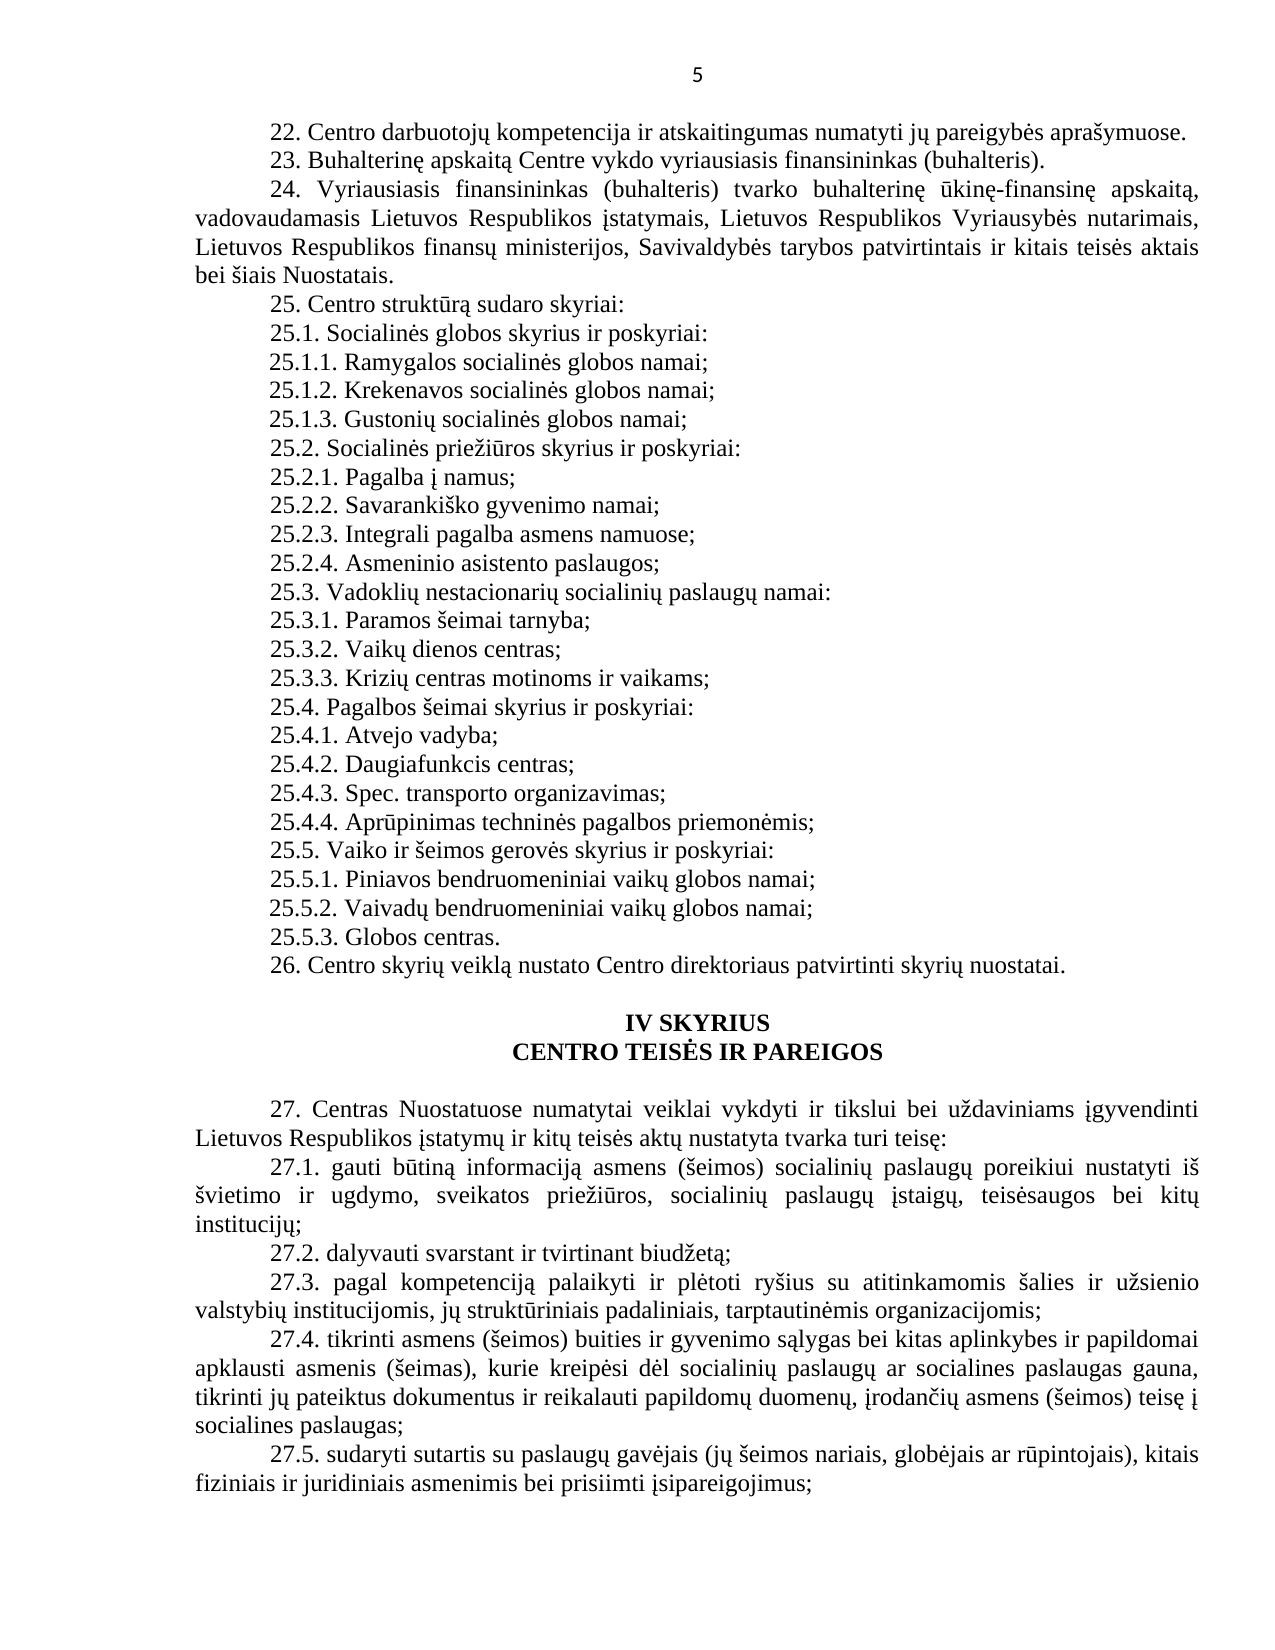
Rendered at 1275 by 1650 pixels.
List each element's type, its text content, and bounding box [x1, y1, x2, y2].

text 25.1.2. Krekenavos socialinės globos namai; [195, 376, 1200, 404]
text 25.2.3. Integrali pagalba asmens namuose; [195, 519, 1200, 548]
text 25.4.2. Daugiafunkcis centras; [195, 749, 1200, 778]
text 23. Buhalterinę apskaitą Centre vykdo vyriausiasis finansininkas (buhalteris). [195, 146, 1200, 174]
text 25.3.1. Paramos šeimai tarnyba; [195, 606, 1200, 634]
text 25.2. Socialinės priežiūros skyrius ir poskyriai: [195, 433, 1200, 462]
text IV SKYRIUS [195, 1008, 1200, 1037]
text 25.5.1. Piniavos bendruomeniniai vaikų globos namai; [195, 864, 1200, 893]
text 24. Vyriausiasis finansininkas (buhalteris) tvarko buhalterinę ūkinę-finansinę apskaitą, vadovaudamasis Lietuvos Respublikos įstatymais, Lietuvos Respublikos Vyriausybės nutarimais, Lietuvos Respublikos finansų ministerijos, Savivaldybės tarybos patvirtintais ir kitais teisės aktais bei šiais Nuostatais. [195, 174, 1200, 289]
text 27.3. pagal kompetenciją palaikyti ir plėtoti ryšius su atitinkamomis šalies ir užsienio valstybių institucijomis, jų struktūriniais padaliniais, tarptautinėmis organizacijomis; [195, 1267, 1200, 1324]
text 25.2.2. Savarankiško gyvenimo namai; [195, 491, 1200, 519]
text 27.1. gauti būtiną informaciją asmens (šeimos) socialinių paslaugų poreikiui nustatyti iš švietimo ir ugdymo, sveikatos priežiūros, socialinių paslaugų įstaigų, teisėsaugos bei kitų institucijų; [195, 1152, 1200, 1238]
text 25.3.2. Vaikų dienos centras; [195, 634, 1200, 663]
text 25.4.1. Atvejo vadyba; [195, 721, 1200, 749]
text 25.5.2. Vaivadų bendruomeniniai vaikų globos namai; [195, 893, 1200, 922]
text 25.5. Vaiko ir šeimos gerovės skyrius ir poskyriai: [195, 836, 1200, 864]
text 25.2.1. Pagalba į namus; [195, 462, 1200, 491]
text 25.5.3. Globos centras. [195, 922, 1200, 951]
text CENTRO TEISĖS IR PAREIGOS [195, 1037, 1200, 1066]
text 25.4.4. Aprūpinimas techninės pagalbos priemonėmis; [195, 807, 1200, 836]
text 22. Centro darbuotojų kompetencija ir atskaitingumas numatyti jų pareigybės aprašymuose. [195, 117, 1200, 146]
text 25.1. Socialinės globos skyrius ir poskyriai: [195, 318, 1200, 347]
text 25.1.1. Ramygalos socialinės globos namai; [195, 347, 1200, 376]
text 25.4. Pagalbos šeimai skyrius ir poskyriai: [195, 692, 1200, 721]
text 27.4. tikrinti asmens (šeimos) buities ir gyvenimo sąlygas bei kitas aplinkybes ir papildomai apklausti asmenis (šeimas), kurie kreipėsi dėl socialinių paslaugų ar socialines paslaugas gauna, tikrinti jų pateiktus dokumentus ir reikalauti papildomų duomenų, įrodančių asmens (šeimos) teisę į socialines paslaugas; [195, 1324, 1200, 1439]
text 25. Centro struktūrą sudaro skyriai: [195, 289, 1200, 318]
text 25.3. Vadoklių nestacionarių socialinių paslaugų namai: [195, 577, 1200, 606]
text 27.5. sudaryti sutartis su paslaugų gavėjais (jų šeimos nariais, globėjais ar rūpintojais), kitais fiziniais ir juridiniais asmenimis bei prisiimti įsipareigojimus; [195, 1439, 1200, 1497]
text 25.2.4. Asmeninio asistento paslaugos; [195, 548, 1200, 577]
text 25.1.3. Gustonių socialinės globos namai; [195, 404, 1200, 433]
text 27.2. dalyvauti svarstant ir tvirtinant biudžetą; [195, 1238, 1200, 1267]
text 26. Centro skyrių veiklą nustato Centro direktoriaus patvirtinti skyrių nuostatai. [195, 951, 1200, 979]
text 25.4.3. Spec. transporto organizavimas; [195, 778, 1200, 807]
text 27. Centras Nuostatuose numatytai veiklai vykdyti ir tikslui bei uždaviniams įgyvendinti Lietuvos Respublikos įstatymų ir kitų teisės aktų nustatyta tvarka turi teisę: [195, 1094, 1200, 1152]
text 25.3.3. Krizių centras motinoms ir vaikams; [195, 663, 1200, 692]
